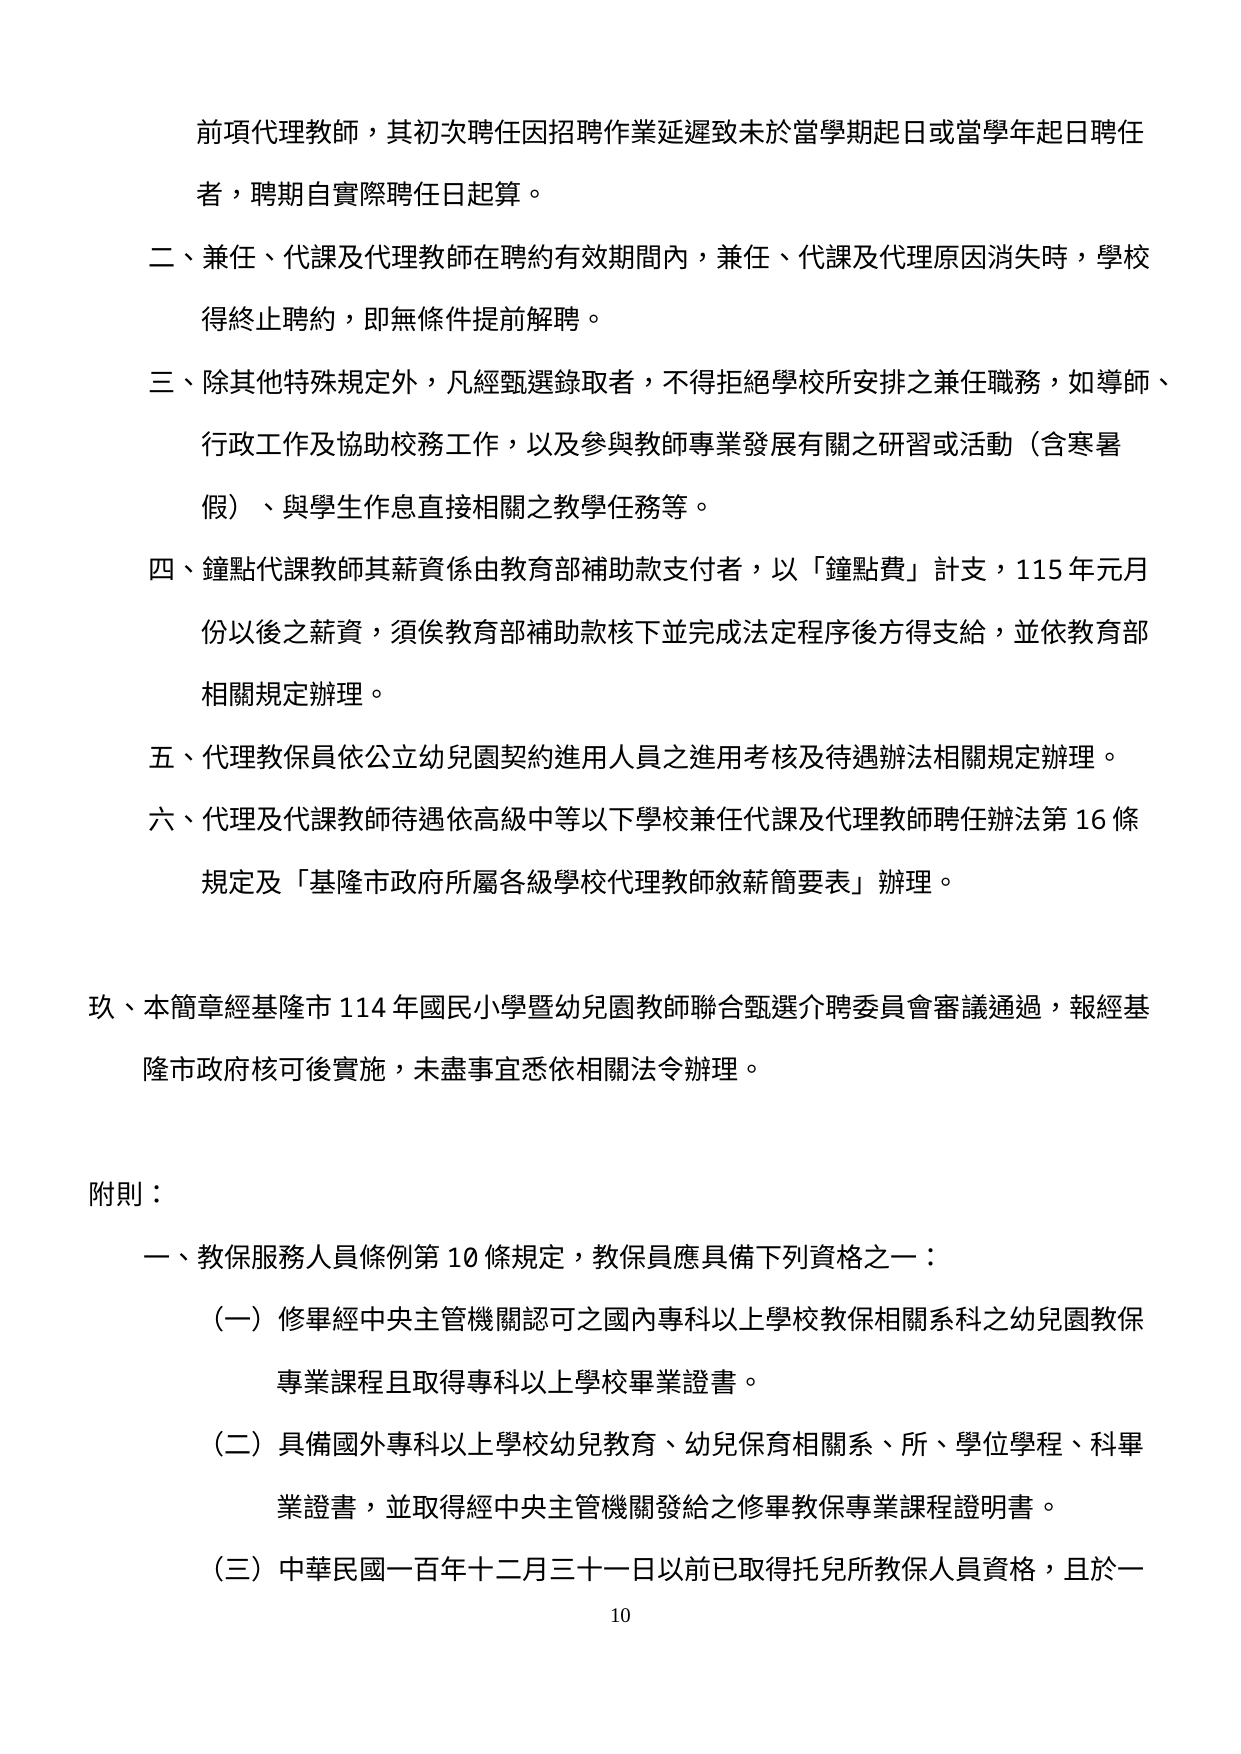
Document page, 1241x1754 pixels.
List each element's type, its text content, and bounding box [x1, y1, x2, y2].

text 前項代理教師，其初次聘任因招聘作業延遲致未於當學期起日或當學年起日聘任者，聘期自實際聘任日起算。 [196, 89, 1152, 214]
text （二）具備國外專科以上學校幼兒教育、幼兒保育相關系、所、學位學程、科畢業證書，並取得經中央主管機關發給之修畢教保專業課程證明書。 [197, 1401, 1152, 1526]
text 二、兼任、代課及代理教師在聘約有效期間內，兼任、代課及代理原因消失時，學校得終止聘約，即無條件提前解聘。 [148, 214, 1152, 339]
text 一、教保服務人員條例第10條規定，教保員應具備下列資格之一： [89, 1214, 1152, 1276]
text 三、除其他特殊規定外，凡經甄選錄取者，不得拒絕學校所安排之兼任職務，如導師、行政工作及協助校務工作，以及參與教師專業發展有關之研習或活動（含寒暑假）、與學生作息直接相關之教學任務等。 [148, 339, 1152, 526]
text 附則： [89, 1151, 1152, 1214]
text 六、代理及代課教師待遇依高級中等以下學校兼任代課及代理教師聘任辦法第16條規定及「基隆市政府所屬各級學校代理教師敘薪簡要表」辦理。 [148, 776, 1152, 901]
text 四、鐘點代課教師其薪資係由教育部補助款支付者，以「鐘點費」計支，115年元月份以後之薪資，須俟教育部補助款核下並完成法定程序後方得支給，並依教育部相關規定辦理。 [148, 526, 1152, 714]
text （三）中華民國一百年十二月三十一日以前已取得托兒所教保人員資格，且於一 [197, 1526, 1152, 1589]
text 五、代理教保員依公立幼兒園契約進用人員之進用考核及待遇辦法相關規定辦理。 [148, 714, 1152, 776]
text 玖、本簡章經基隆市114年國民小學暨幼兒園教師聯合甄選介聘委員會審議通過，報經基隆市政府核可後實施，未盡事宜悉依相關法令辦理。 [89, 964, 1152, 1089]
text （一）修畢經中央主管機關認可之國內專科以上學校教保相關系科之幼兒園教保專業課程且取得專科以上學校畢業證書。 [197, 1276, 1152, 1401]
